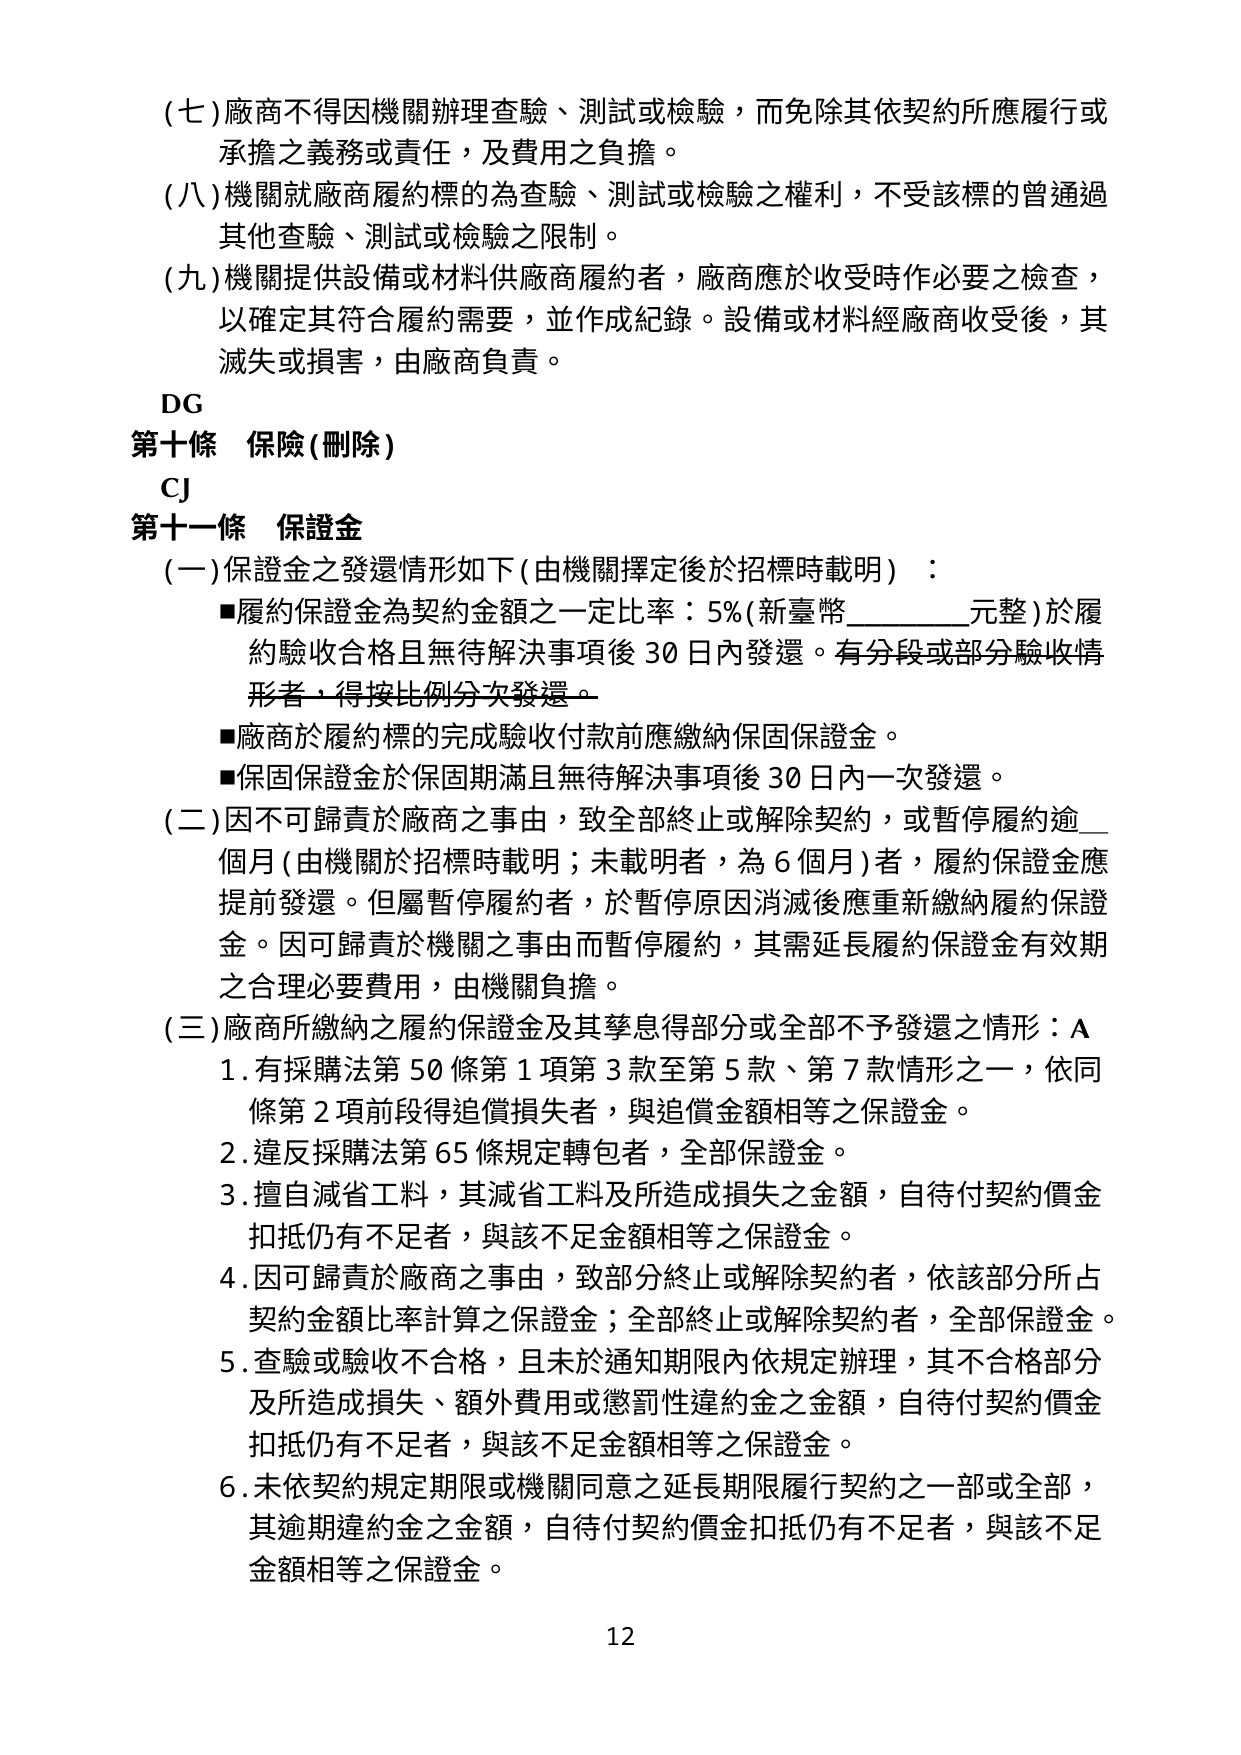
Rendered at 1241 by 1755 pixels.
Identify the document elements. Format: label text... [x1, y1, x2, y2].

text 6.未依契約規定期限或機關同意之延長期限履行契約之一部或全部，其逾期違約金之金額，自待付契約價金扣抵仍有不足者，與該不足金額相等之保證金。 [218, 1464, 1104, 1589]
text (九)機關提供設備或材料供廠商履約者，廠商應於收受時作必要之檢查，以確定其符合履約需要，並作成紀錄。設備或材料經廠商收受後，其滅失或損害，由廠商負責。 [159, 255, 1110, 380]
text (三)廠商所繳納之履約保證金及其孳息得部分或全部不予發還之情形： [159, 1005, 1110, 1047]
text  [159, 464, 1110, 505]
text 2.違反採購法第65條規定轉包者，全部保證金。 [218, 1130, 1104, 1172]
text (一)保證金之發還情形如下(由機關擇定後於招標時載明) ： [159, 547, 1110, 589]
text 1.有採購法第50條第1項第3款至第5款、第7款情形之一，依同條第2項前段得追償損失者，與追償金額相等之保證金。 [218, 1047, 1104, 1130]
text ■保固保證金於保固期滿且無待解決事項後30日內一次發還。 [218, 755, 1104, 797]
text 3.擅自減省工料，其減省工料及所造成損失之金額，自待付契約價金扣抵仍有不足者，與該不足金額相等之保證金。 [218, 1172, 1104, 1255]
text ■廠商於履約標的完成驗收付款前應繳納保固保證金。 [218, 714, 1104, 755]
text 第十一條 保證金 [130, 505, 1110, 547]
text 4.因可歸責於廠商之事由，致部分終止或解除契約者，依該部分所占契約金額比率計算之保證金；全部終止或解除契約者，全部保證金。 [218, 1255, 1104, 1339]
text (八)機關就廠商履約標的為查驗、測試或檢驗之權利，不受該標的曾通過其他查驗、測試或檢驗之限制。 [159, 172, 1110, 255]
text (二)因不可歸責於廠商之事由，致全部終止或解除契約，或暫停履約逾＿個月(由機關於招標時載明；未載明者，為6個月)者，履約保證金應提前發還。但屬暫停履約者，於暫停原因消滅後應重新繳納履約保證金。因可歸責於機關之事由而暫停履約，其需延長履約保證金有效期之合理必要費用，由機關負擔。 [159, 797, 1110, 1005]
text  [159, 380, 1110, 422]
text 第十條 保險(刪除) [130, 422, 1110, 464]
text 5.查驗或驗收不合格，且未於通知期限內依規定辦理，其不合格部分及所造成損失、額外費用或懲罰性違約金之金額，自待付契約價金扣抵仍有不足者，與該不足金額相等之保證金。 [218, 1339, 1104, 1464]
text (七)廠商不得因機關辦理查驗、測試或檢驗，而免除其依契約所應履行或承擔之義務或責任，及費用之負擔。 [159, 89, 1110, 172]
text ■履約保證金為契約金額之一定比率：5%(新臺幣_______元整)於履約驗收合格且無待解決事項後30日內發還。有分段或部分驗收情形者，得按比例分次發還。 [218, 589, 1104, 714]
